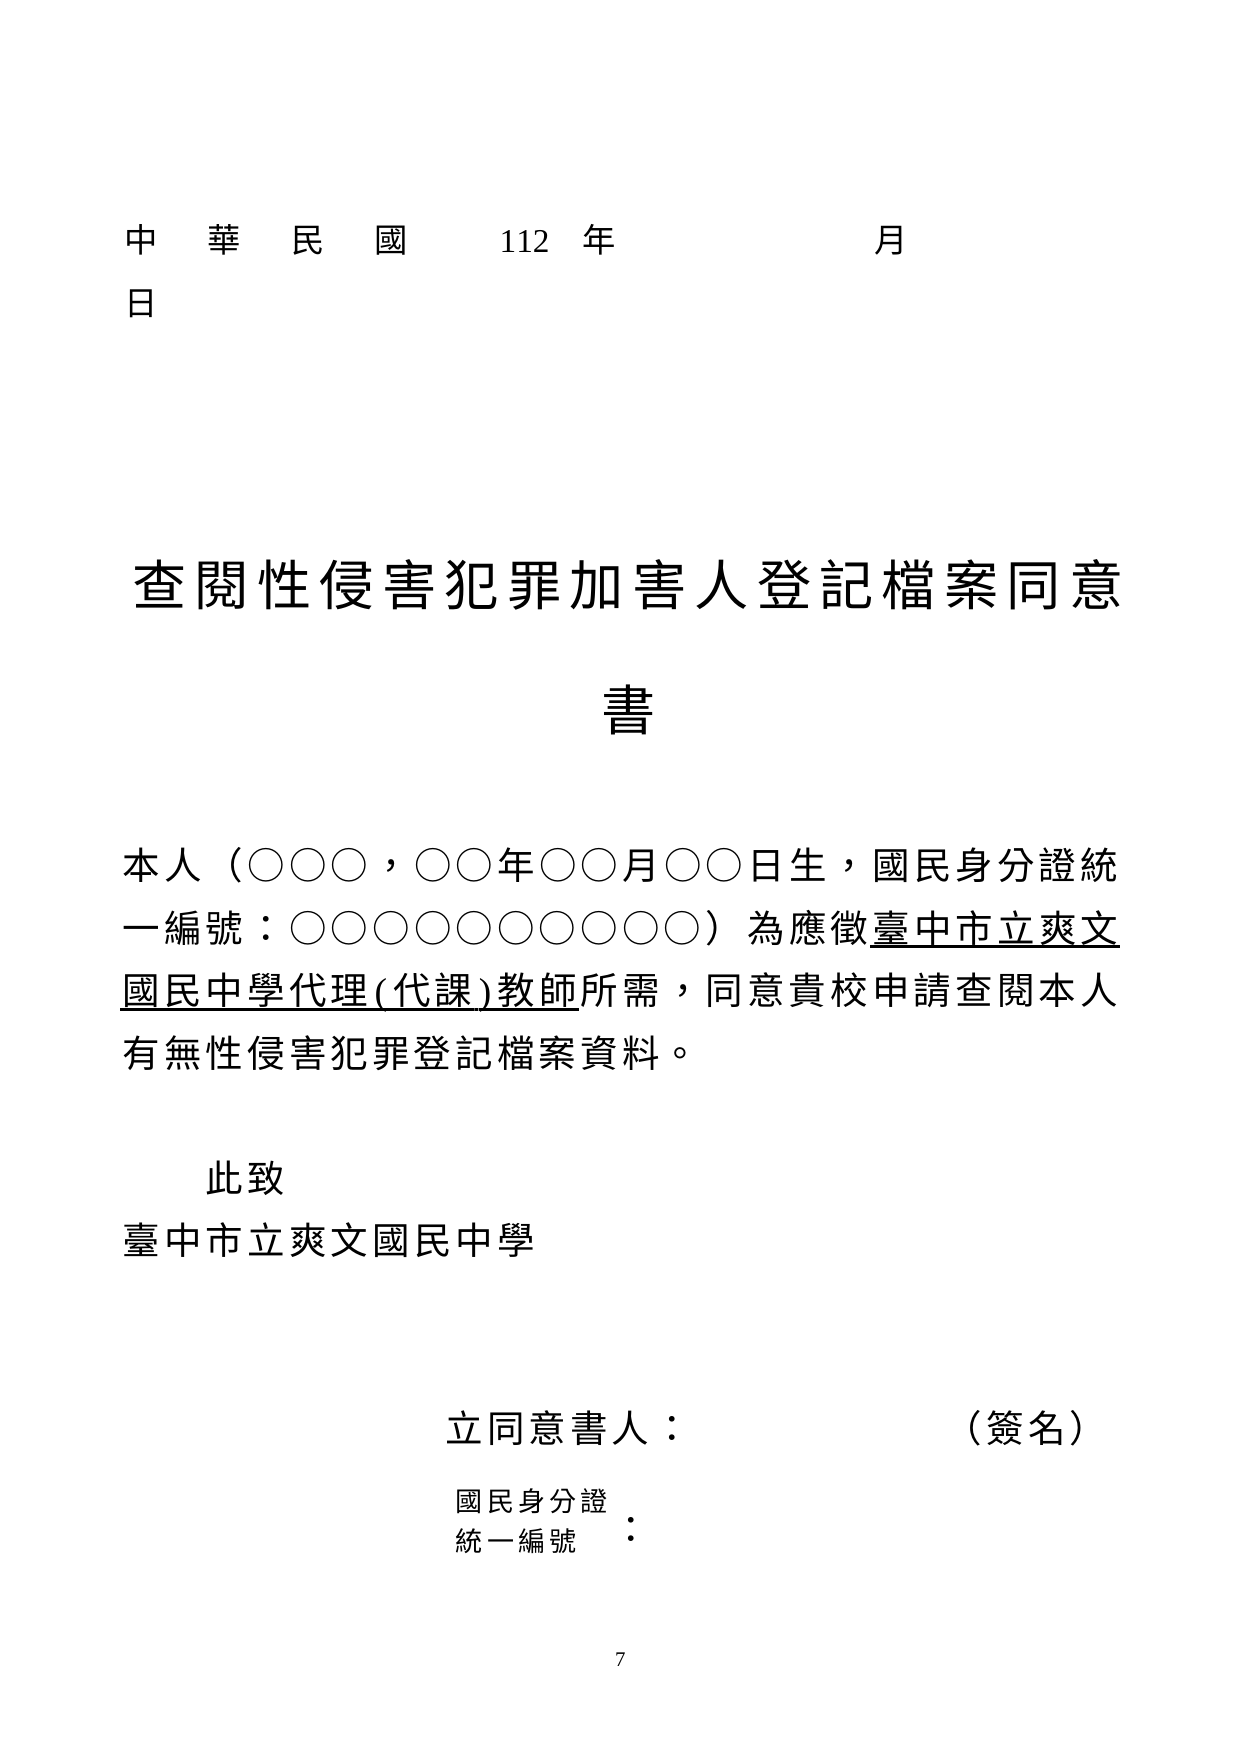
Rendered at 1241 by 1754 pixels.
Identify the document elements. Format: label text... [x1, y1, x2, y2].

text 查閱性侵害犯罪加害人登記檔案同意書 [120, 509, 1136, 759]
text 國民身分證統一編號： [120, 1447, 1120, 1572]
text 本人（○○○，○○年○○月○○日生，國民身分證統一編號：○○○○○○○○○○）為應徵臺中市立爽文國民中學代理(代課)教師所需，同意貴校申請查閱本人有無性侵害犯罪登記檔案資料。 [120, 822, 1120, 1072]
text 此致 [120, 1134, 1120, 1197]
text 立同意書人： （簽名） [120, 1384, 1120, 1447]
text 中 華 民 國 112 年 月 日 [120, 197, 1120, 322]
text 臺中市立爽文國民中學 [120, 1197, 1120, 1259]
